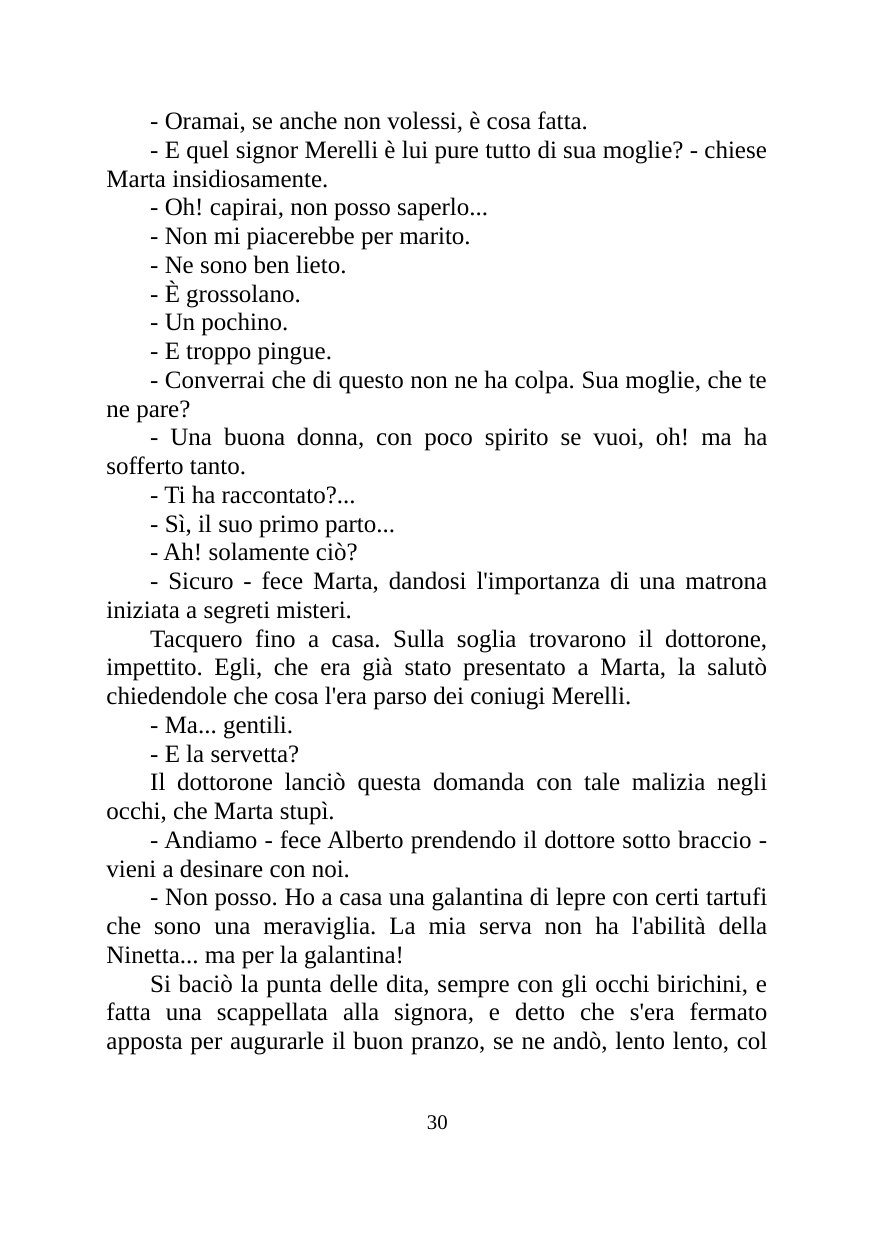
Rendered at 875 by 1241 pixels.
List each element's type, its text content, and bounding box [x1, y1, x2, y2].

text - Oh! capirai, non posso saperlo... [106, 192, 768, 221]
text - Andiamo - fece Alberto prendendo il dottore sotto braccio - vieni a desinare con noi. [106, 825, 768, 882]
text - Ma... gentili. [106, 710, 768, 739]
text - E quel signor Merelli è lui pure tutto di sua moglie? - chiese Marta insidiosamente. [106, 135, 768, 192]
text - Ti ha raccontato?... [106, 480, 768, 509]
text - Non mi piacerebbe per marito. [106, 221, 768, 250]
text - Una buona donna, con poco spirito se vuoi, oh! ma ha sofferto tanto. [106, 422, 768, 480]
text Il dottorone lanciò questa domanda con tale malizia negli occhi, che Marta stupì. [106, 767, 768, 825]
text - Ne sono ben lieto. [106, 250, 768, 279]
text - Ah! solamente ciò? [106, 537, 768, 566]
text - Sì, il suo primo parto... [106, 509, 768, 537]
text - E troppo pingue. [106, 336, 768, 365]
text - Converrai che di questo non ne ha colpa. Sua moglie, che te ne pare? [106, 365, 768, 422]
text Si baciò la punta delle dita, sempre con gli occhi birichini, e fatta una scappellata alla signora, e detto che s'era fermato apposta per augurarle il buon pranzo, se ne andò, lento lento, col [106, 969, 768, 1055]
text Tacquero fino a casa. Sulla soglia trovarono il dottorone, impettito. Egli, che era già stato presentato a Marta, la salutò chiedendole che cosa l'era parso dei coniugi Merelli. [106, 624, 768, 710]
text - È grossolano. [106, 279, 768, 307]
text - Oramai, se anche non volessi, è cosa fatta. [106, 106, 768, 135]
text - Sicuro - fece Marta, dandosi l'importanza di una matrona iniziata a segreti misteri. [106, 566, 768, 624]
text - Non posso. Ho a casa una galantina di lepre con certi tartufi che sono una meraviglia. La mia serva non ha l'abilità della Ninetta... ma per la galantina! [106, 882, 768, 969]
text - E la servetta? [106, 739, 768, 767]
text - Un pochino. [106, 307, 768, 336]
